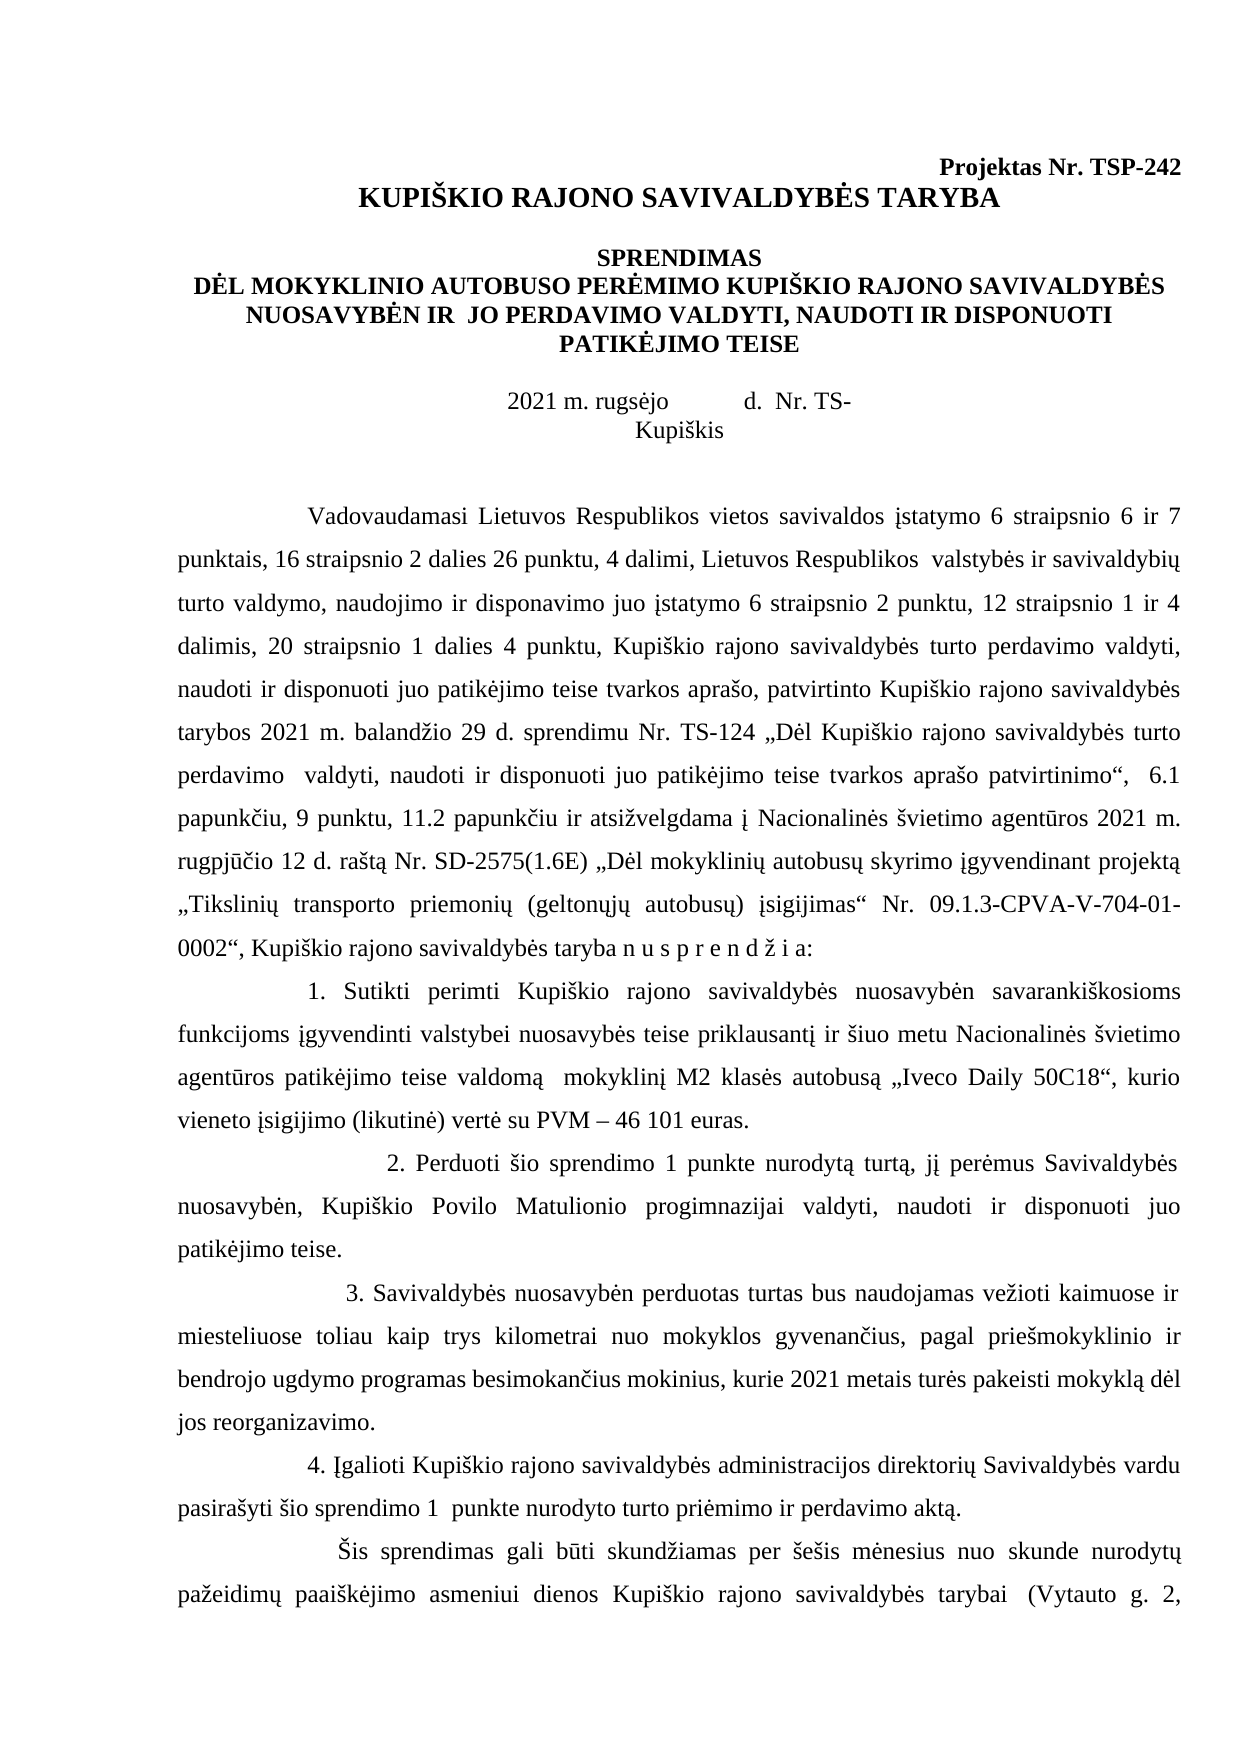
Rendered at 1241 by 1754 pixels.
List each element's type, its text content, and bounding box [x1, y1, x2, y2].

text 4. Įgalioti Kupiškio rajono savivaldybės administracijos direktorių Savivaldybės vardu pasirašyti šio sprendimo 1 punkte nurodyto turto priėmimo ir perdavimo aktą. [177, 1450, 1181, 1522]
text Projektas Nr. TSP-242 [177, 152, 1181, 180]
text 2021 m. rugsėjo d. Nr. TS- [177, 386, 1181, 415]
text Kupiškis [177, 415, 1181, 444]
text Vadovaudamasi Lietuvos Respublikos vietos savivaldos įstatymo 6 straipsnio 6 ir 7 punktais, 16 straipsnio 2 dalies 26 punktu, 4 dalimi, Lietuvos Respublikos valstybės ir savivaldybių turto valdymo, naudojimo ir disponavimo juo įstatymo 6 straipsnio 2 punktu, 12 straipsnio 1 ir 4 dalimis, 20 straipsnio 1 dalies 4 punktu, Kupiškio rajono savivaldybės turto perdavimo valdyti, naudoti ir disponuoti juo patikėjimo teise tvarkos aprašo, patvirtinto Kupiškio rajono savivaldybės tarybos 2021 m. balandžio 29 d. sprendimu Nr. TS-124 „Dėl Kupiškio rajono savivaldybės turto perdavimo valdyti, naudoti ir disponuoti juo patikėjimo teise tvarkos aprašo patvirtinimo“, 6.1 papunkčiu, 9 punktu, 11.2 papunkčiu ir atsižvelgdama į Nacionalinės švietimo agentūros 2021 m. rugpjūčio 12 d. raštą Nr. SD-2575(1.6E) „Dėl mokyklinių autobusų skyrimo įgyvendinant projektą „Tikslinių transporto priemonių (geltonųjų autobusų) įsigijimas“ Nr. 09.1.3-CPVA-V-704-01-0002“, Kupiškio rajono savivaldybės taryba n u s p r e n d ž i a: [177, 501, 1181, 961]
text 3. Savivaldybės nuosavybėn perduotas turtas bus naudojamas vežioti kaimuose ir miesteliuose toliau kaip trys kilometrai nuo mokyklos gyvenančius, pagal priešmokyklinio ir bendrojo ugdymo programas besimokančius mokinius, kurie 2021 metais turės pakeisti mokyklą dėl jos reorganizavimo. [177, 1278, 1181, 1436]
text SPRENDIMAS [177, 243, 1181, 271]
text 2. Perduoti šio sprendimo 1 punkte nurodytą turtą, jį perėmus Savivaldybės nuosavybėn, Kupiškio Povilo Matulionio progimnazijai valdyti, naudoti ir disponuoti juo patikėjimo teise. [177, 1148, 1181, 1263]
text Šis sprendimas gali būti skundžiamas per šešis mėnesius nuo skunde nurodytų pažeidimų paaiškėjimo asmeniui dienos Kupiškio rajono savivaldybės tarybai (Vytauto g. 2, [177, 1536, 1181, 1608]
text 1. Sutikti perimti Kupiškio rajono savivaldybės nuosavybėn savarankiškosioms funkcijoms įgyvendinti valstybei nuosavybės teise priklausantį ir šiuo metu Nacionalinės švietimo agentūros patikėjimo teise valdomą mokyklinį M2 klasės autobusą „Iveco Daily 50C18“, kurio vieneto įsigijimo (likutinė) vertė su PVM – 46 101 euras. [177, 976, 1181, 1134]
text KUPIŠKIO RAJONO SAVIVALDYBĖS TARYBA [177, 180, 1181, 214]
text DĖL MOKYKLINIO AUTOBUSO PERĖMIMO KUPIŠKIO RAJONO SAVIVALDYBĖS NUOSAVYBĖN IR JO PERDAVIMO VALDYTI, NAUDOTI IR DISPONUOTI PATIKĖJIMO TEISE [177, 271, 1181, 358]
